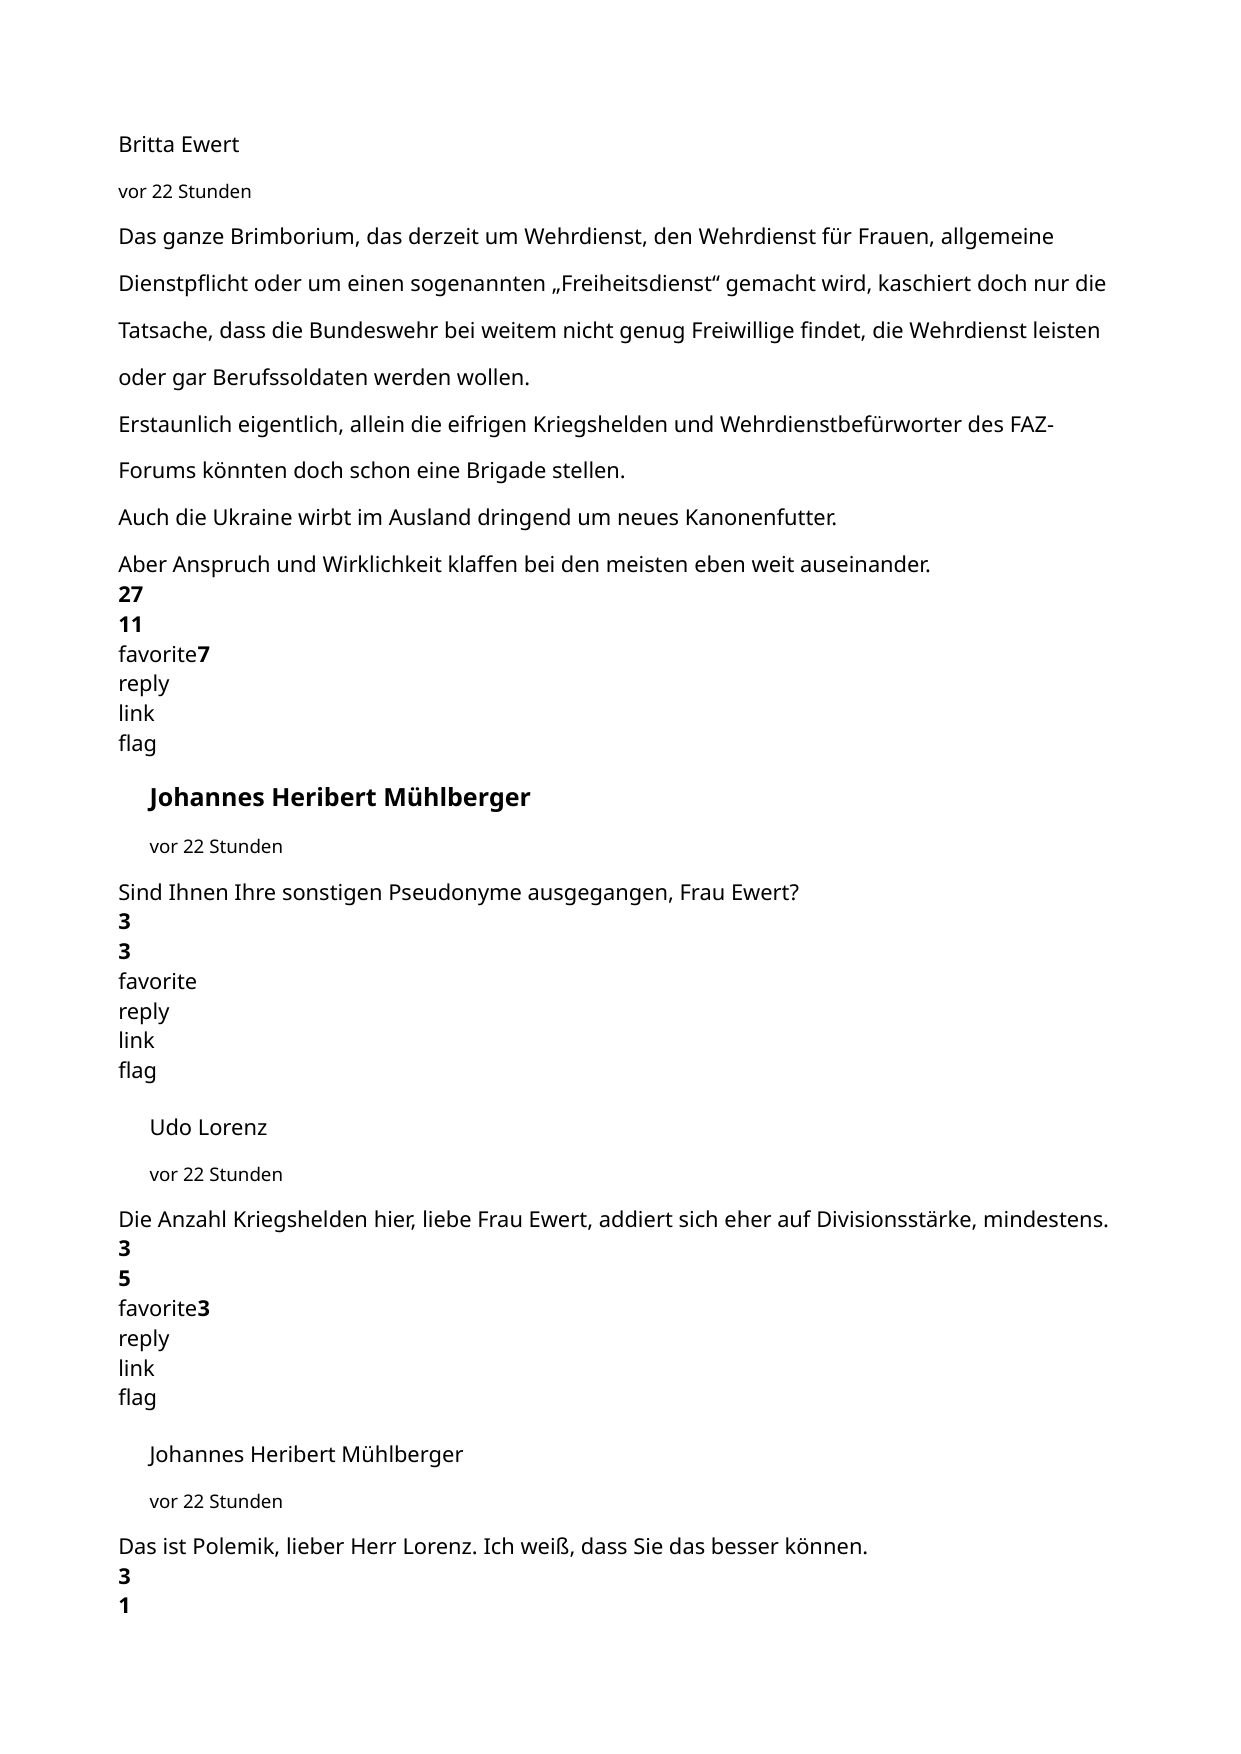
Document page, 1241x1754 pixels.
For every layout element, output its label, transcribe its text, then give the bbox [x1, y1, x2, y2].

text Das ganze Brimborium, das derzeit um Wehrdienst, den Wehrdienst für Frauen, allgemeine Dienstpflicht oder um einen sogenannten „Freiheitsdienst“ gemacht wird, kaschiert doch nur die Tatsache, dass die Bundeswehr bei weitem nicht genug Freiwillige findet, die Wehrdienst leisten oder gar Berufssoldaten werden wollen. Erstaunlich eigentlich, allein die eifrigen Kriegshelden und Wehrdienstbefürworter des FAZ-Forums könnten doch schon eine Brigade stellen. Auch die Ukraine wirbt im Ausland dringend um neues Kanonenfutter. Aber Anspruch und Wirklichkeit klaffen bei den meisten eben weit auseinander. [118, 204, 1122, 579]
text favorite7 [118, 639, 1122, 668]
text 5 [118, 1263, 1122, 1293]
text reply [118, 1323, 1122, 1353]
text flag [118, 1055, 1122, 1085]
text vor 22 Stunden [149, 1157, 1122, 1187]
text reply [118, 996, 1122, 1025]
text vor 22 Stunden [149, 830, 1122, 859]
text 3 [118, 906, 1122, 936]
text link [118, 1025, 1122, 1055]
text 11 [118, 609, 1122, 639]
text 3 [118, 1561, 1122, 1590]
text vor 22 Stunden [149, 1484, 1122, 1514]
text flag [118, 728, 1122, 758]
text reply [118, 668, 1122, 698]
text Die Anzahl Kriegshelden hier, liebe Frau Ewert, addiert sich eher auf Divisionsstärke, mindestens. [118, 1187, 1122, 1233]
text 27 [118, 579, 1122, 609]
text favorite [118, 966, 1122, 996]
text link [118, 1353, 1122, 1382]
text flag [118, 1382, 1122, 1412]
text Sind Ihnen Ihre sonstigen Pseudonyme ausgegangen, Frau Ewert? [118, 859, 1122, 906]
text vor 22 Stunden [118, 174, 1122, 204]
text Udo Lorenz [149, 1101, 1114, 1141]
text 3 [118, 1233, 1122, 1263]
text favorite3 [118, 1293, 1122, 1323]
text link [118, 698, 1122, 728]
text 3 [118, 936, 1122, 966]
text Britta Ewert [118, 118, 1114, 159]
text Johannes Heribert Mühlberger [149, 1428, 1114, 1468]
text Das ist Polemik, lieber Herr Lorenz. Ich weiß, dass Sie das besser können. [118, 1514, 1122, 1561]
text Johannes Heribert Mühlberger [149, 773, 1114, 814]
text 1 [118, 1590, 1122, 1620]
